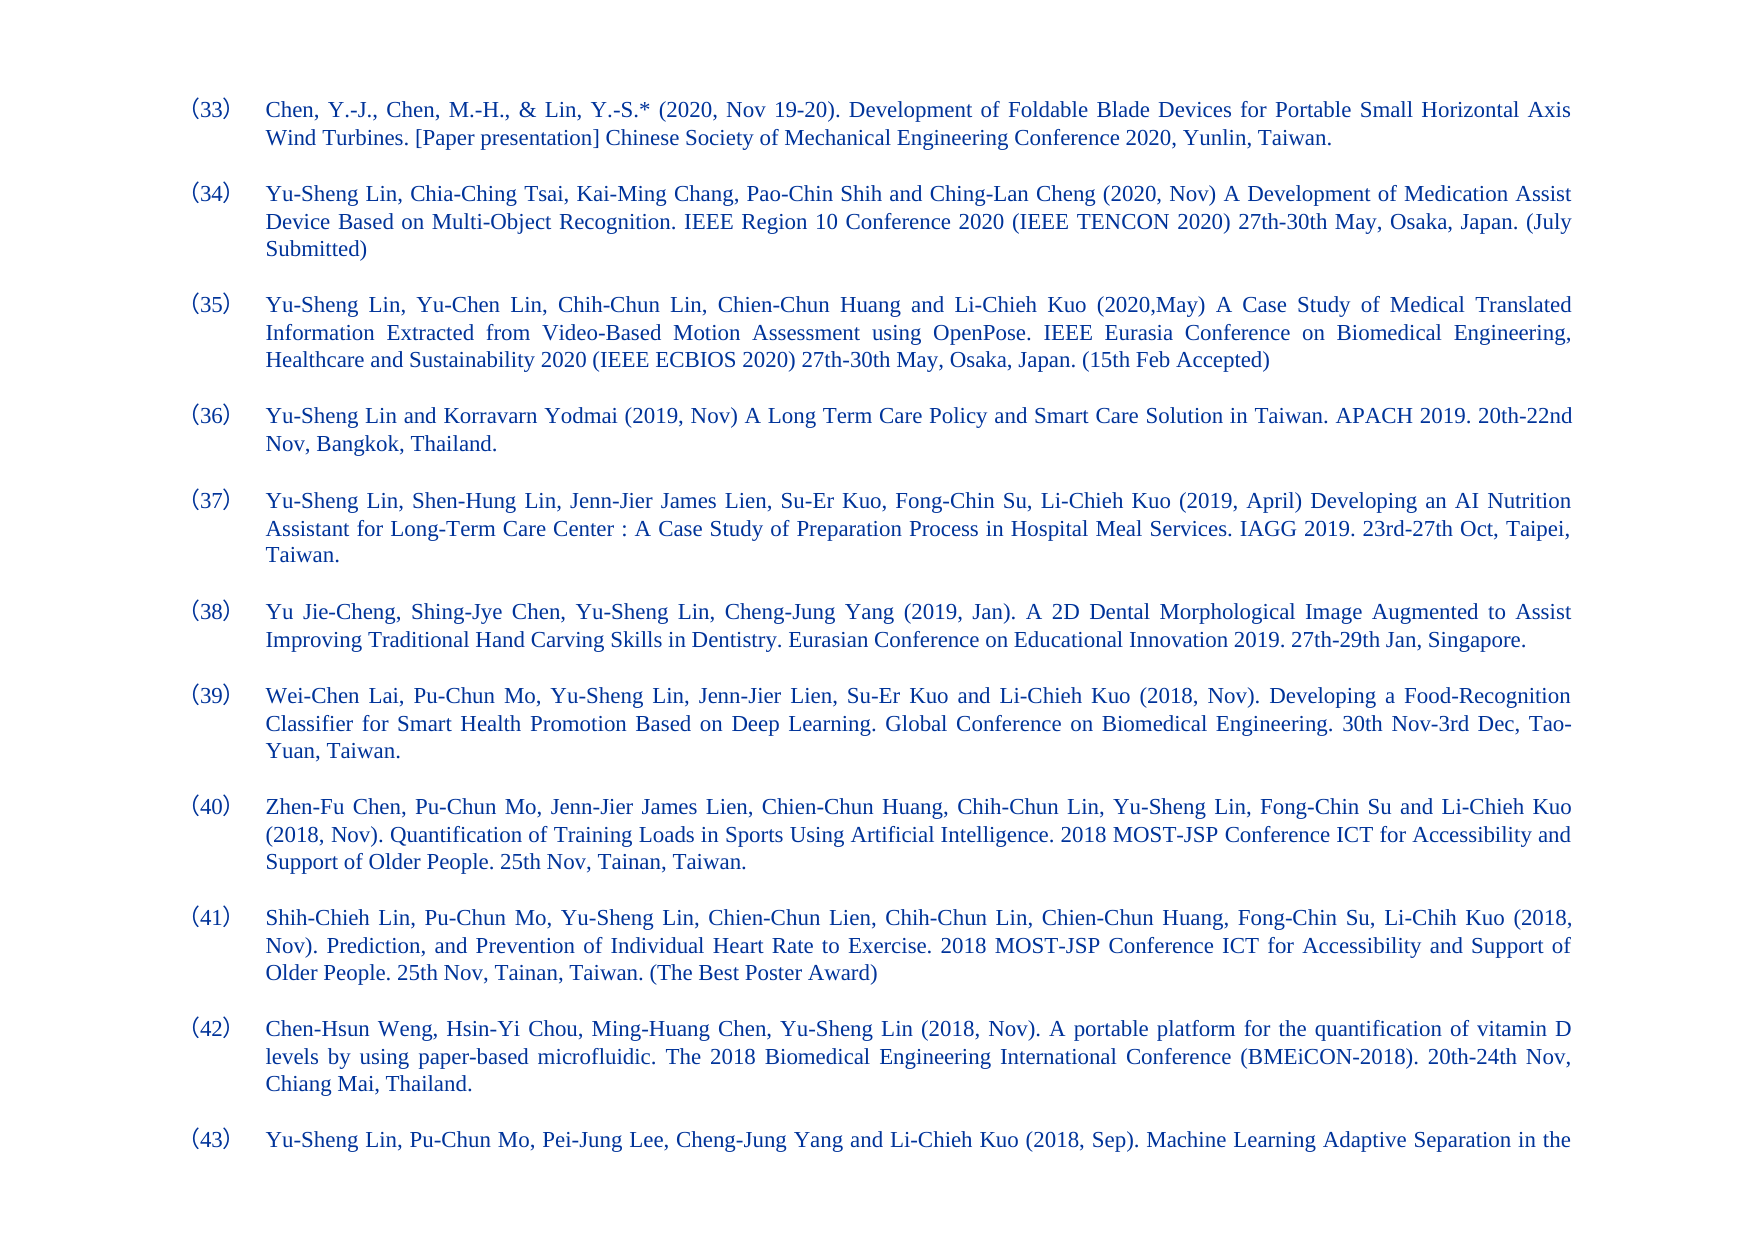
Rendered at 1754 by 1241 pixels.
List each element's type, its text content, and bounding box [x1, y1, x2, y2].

table_cell 黃冠維、林育昇* (2023年十二月)。自動化藥品儲存：嵌入式系統上的圖像檢測和機械手臂。[Paper presentation] 中國機械工程學會第四十屆全國學術研討會, 彰化, 台灣。 Lin, Y.-S.*, Tseng, Y.-C., Hsu, C.-H., Huang, Y.-P., Lin, C.-C., Lin, Y.-C., & Kuo, L.-C. (2023, Nov 15-18) Classifying Functional Differences Based on Fugl-Meyer Assessment for Upper Extremity (FMA-UE) using Machine Learning and Markerless Pose Estimation. [Paper presentation] 12th Asian Pacific Conference on Biomechanics, Kuala Lumpur, Malaysia. pp. 97 Lin, Y.-C., Hsu, C.-H., Kuo, L.-C., & Lin, Y.-S.* (2023, Nov 15-18) Development of a Biomechanical Feedback Teaching Device –Edema Massage Techniques Application for Forearm. [Poster presentation] 12th Asian Pacific Conference on Biomechanics, Kuala Lumpur, Malaysia. pp. 157 Lin, C.-C., T. H. Cho, Y.-S. Lin, J.-J. Lien, L.-C. Kuo, & F.-C. Su (2023, Nov 15-18) Exploring the Influence of Flexibility on Cardiac Load During Exercise in Older Adults: A K-Means Clustering Analysis Approach. [Paper presentation] 12th Asian Pacific Conference on Biomechanics, Kuala Lumpur, Malaysia. pp. 64 J. A. G. Clet, Y. -S. Lin*, C. -H. Weng, Y. -L. D. Ho, C. -C. K. Huang and S. Yan, (2023, Oct) Development of a Simplified Mock Circulation Loop for Cardiovascular Flow Measurement, 15th Biomedical Engineering International Conference (BMEiCON), Tokyo, Japan, 2023, pp. 1-5, doi: 10.1109/BMEiCON60347.2023.10321995. ISBN:979-8-3503-4524-7 Zhang, Y.-L., She, W.-Y., & Lin, Y.-S.* (2023, Oct 18-19). Image-based Classification and Analysis of Hospital Dishes for Nutritional Monitoring and Personalized Care. [Paper presentation] The 22th International Symposium on Advanced Technology, Tainan, Taiwan. Huang, G.-W., & Lin, Y.-S.* (2023, Oct 18-19). Intelligent warehouse system: image detection and robotic arms on embedded systems. [Paper presentation] 2023 International Symposium on Novel and Sustainable Technology, Tainan, Taiwan. ISBN 978-986-5627-89-8 陳明皇、林育昇、陳星杰、蔡依岑 (2023年八月)。基於深度學習之音準辨識系統-以小提琴輔助練習為例。[Paper presentation] 第十三屆網路智能與應用研討會 NCWIA 2023，雲林，台灣。 林育昇*、林育宣 (2023年七月)。同儕自評在合作學習中的效果：以某科技大學機械工程系為例。[Poster presentation] 國立高雄大學教學實踐研究研討會, 高雄, 台灣。 Su, F.-C., Lin, C.-C., Kuo, L.-C., Lin, Y.-S., Chang, C.-M., Wen, H.-F., Chen, Y.-J., & Lin, C.-T. (2023, July 5-7) An Exergame-Integrated IoT-Based Ergometer System for Personalized Training of the Elderly. [Paper presentation] 9th International Congress of the Serbian Society of Mechanics, Vrnjačka Banja, Serbia. Lin, Y.-S., Lin, C-C., Huang, G. W., Wu, J-P., Kuo, L-C., Su, F., & Yang, Y-C. (2023). BP-ExerGuide: A Smart Blood Pressure Monitor System for Personalized Exercise Safety Guidelines in Senior Communities. 2023 IEEE 5th Eurasia Conference on Biomedical Engineering, Healthcare and Sustainability (ECBIOS), Tainan, Taiwan, 2023, pp. 140-143, doi: 10.1109/ECBIOS57802.2023.10218623. EI Lin, Y.-S.*, & Cheng, C.-L. (2023, April 21-25). Automated pharmaceutical storage: image detection and robotic arms on embedded systems. [Paper presentation] IEEE 2023 International Conference on Applied System Innovation, Chiba, Japan. Lin, Y.-S.*, & Cheng, C.-L. (2022, Dec 15-17). A Development of AIoT Based Auto Medication Counting System. [Poster presentation] The 5th Global Conference on Biomechanical Engineering, Taipei, Taiwan. Clet, J. A. G., & Lin, Y.-S.* (2022, Nov 18-19). A Study of Fabrication Parameters in Silicone Printing using Hyperelastic Models and Multi-Valuables Regression. [Paper presentation] National Conference on Theoretical and Applied Mechanics, Kaohsiung, Taiwan. Tseng, Y.-C., & Lin, Y.-S.* (2022, Oct 27-28). An Evaluation Study of Remote Rehabilitation Between the OpenPose and VICON. [Paper presentation] 2022 International Symposium on Novel and Sustainable Technology, Tainan, Taiwan. Tso, K.-Y., Tsai, Y.-W., & Lin, Y.-S.* (2022, Oct 27-28). Possibility of Applying the New Dental Endoscope in Endodontic Treatment. [Poster presentation] 2022 International Symposium on Novel and Sustainable Technology, Tainan, Taiwan. Lin, C.-C., Cho, T.-S., Lin, Y.-S., Lien, J.-J. Lien, Kuo, L.-C., & Su, F.-C.* (2022, Aug 24-26). The exercise load of the elderly with different physical capacity based on PCA and K-means clustering. [Paper presentation] 13th World Conference of Gerontechnology, Daegu, Korea. 21(2) 林摯鈞、林宥岑、徐秀雲、林育昇、郭立杰、蘇芳慶*（2022年08月）。協助中風病患居家復健之遠端中風評估及訓練系統及整合性智慧健康照護平台 AI stroke assistance system and integrated smart healthcare platform for assisting patients with stroke in rehabilitation at home。[Poster presentation] 台灣在宅醫療學會，高雄，台灣。 林摯鈞、張家銘、胡芳文、郭立杰、林育昇、楊宜青、蘇芳慶*（2022年08月）。協助高齡個案出院後居家復能之遠距智能回饋輔助強身器 AI Feedback Assistive Strengthening Ergometer(AIFASE) for assisting elderly in reablement at home after discharge。[Poster presentation] 台灣在宅醫療學會，高雄，台灣。 Lin, Y.-S.*, & Lin, Y.-H. (2022, May 20-21) A Study of Enhancing Science and Technology University Students' Learning Performance using Augmented Reality. [Paper presentation] Post Pandemic Era: International Conference on Higher Education, Innovative Teaching and Demonstration (2022後疫情時代教學創新示範國際研討會), Yunlin, Taiwan. Clet, J. A. G., Liou, N.-S., Weng, C.-H., & Lin Y.-S.* (2021, Dec 3-4). A Parametric Study for Tensile Properties of Silicone Rubber Specimen Using the Bowden-Type Silicone Printer. [Paper presentation] 中國機械工程學會第三十八屆全國學術研討會, Tainan, Taiwan. Lin, C. -C., Y. -C. Lin, H. -Y. Hsu, Y. -S. Lin, F. -C. Su and L. -C. Kuo, (2021 Nov) Home-based tele-rehabilitation system provides task-oriented training courses based on the stages of stroke," 2021 IEEE Region 10 Symposium (TENSYMP), Jeju, Korea, Republic of, 2021, pp. 1-5, doi: 10.1109/TENSYMP52854.2021.9550884. Lin, Y.-S.* (2021, Nov 20). Measurement and Compensation of the 3D Printing using 2.5D Characterization. [Paper presentation] 20th International Symposium on Advanced Technology, Tokyo, Japan. Lin, Y.-S.*, Wu, C.-C., & Lin, Y.-H. Lin (2021, Nov 18-19). Development on an Application of Artificial Reality towards Teaching of Heat Treatment Flame Temperature Classification. [Poster presentation] 2021 International Symposium on Novel and Sustainable Technology, Tainan, Taiwan. Clet, J. A. G., Liou, N.-S., Weng, C.-H., & Lin, Y.-S.* (2021, Nov 18-19). Iterative Process Design of Molding PneuNets Bending Actuators using Rapid Prototyping Methods. [Paper presentation] 2021 International Symposium on Novel and Sustainable Technology, Tainan, Taiwan. Lin, Y.-C., Pan, Z.-Y., Lin, C.-C., Lin, Y.-S., Yang, C.-C., Hsu, H.-Y., & Kuo, L.-C.* (2021 Nov 19-20). Embracing home-based medical life and mastering the dignity of Independence. [Paper presentation] 2021 Annual Meeting of Taiwanese Society of Biomedical Engineering, Taichung, Taiwan. Lin, Y.-S.*, Lin, Y.-C., Lin, C.-C., Hsu, H.-Y, & Kuo, L.-C. (2021, Oct 11-12). A study of gamification of remote motion assessment tools for rehabilitation. [Paper presentation] IEEE International Conference on Applied System Innovation, Chiayi, Taiwan. Chen, Y.-J.*, Liu, J.-H., Lin, Y.-S., & Tsai, Y.-L. (2021, June 18). The Promotion of Wind Energy Environment Science Education Based on the Application of Small Wind Turbine System Design. [Paper presentation] 2021 Taiwan E-Intelligent Vehicle & Green Energy Technology Conference, Taichung, Taiwan. Lin, Y.-C., Pan, Z.-Y., Lin, C.-C., Lin, Y.-S., Hsu, H.-Y., & Kuo, L.-C.* (2021, May 28-30). Intelligent rehabilitation system for upper limb function of stroke patients- the development and pilot application of a home-based training APP system. [Paper presentation] IEEE Eurasia Conference on Biomedical Engineering, Healthcare and Sustainability 2021, Tainan, Taiwan. Liao, Y.-C., Bu, H.-Y., Lee, P.-J., Lin, Y.-S., & Weng. C.-H.* (2021, Feb 12-15). Design of Novel Baby Personal Protective Equipment: A Portable IoT-Based Baby Protective Tent. [Paper presentation] 2021 Design of Medical Devices Conference, Minneapolis, USA. Weng, C.-H., Liao, Y.-C., Bu, H.-Y., Lee, P.-J., & Lin, Y.-S.* (2020, Nov 26-27). Development of AIoT-Based Infant Baby Personal Protective Equipment. [Poster presentation] 2020 International Symposium on Novel and Sustainable Technology, Tainan, Taiwan. Hsu, Y.-C., Lin, C.-C., Su, F.-C., & Lin, Y.-S.* (2020, Nov 26-27). A Real-time Safety and Motion Artifacts Detection System for Elders in Telerehabilitation. [Poster presentation] 2020 International Symposium on Novel and Sustainable Technology, Tainan, Taiwan. Chen, Y.-J., Chen, M.-H., & Lin, Y.-S.* (2020, Nov 19-20). Development of Foldable Blade Devices for Portable Small Horizontal Axis Wind Turbines. [Paper presentation] Chinese Society of Mechanical Engineering Conference 2020, Yunlin, Taiwan. Yu-Sheng Lin, Chia-Ching Tsai, Kai-Ming Chang, Pao-Chin Shih and Ching-Lan Cheng (2020, Nov) A Development of Medication Assist Device Based on Multi-Object Recognition. IEEE Region 10 Conference 2020 (IEEE TENCON 2020) 27th-30th May, Osaka, Japan. (July Submitted) Yu-Sheng Lin, Yu-Chen Lin, Chih-Chun Lin, Chien-Chun Huang and Li-Chieh Kuo (2020,May) A Case Study of Medical Translated Information Extracted from Video-Based Motion Assessment using OpenPose. IEEE Eurasia Conference on Biomedical Engineering, Healthcare and Sustainability 2020 (IEEE ECBIOS 2020) 27th-30th May, Osaka, Japan. (15th Feb Accepted) Yu-Sheng Lin and Korravarn Yodmai (2019, Nov) A Long Term Care Policy and Smart Care Solution in Taiwan. APACH 2019. 20th-22nd Nov, Bangkok, Thailand. Yu-Sheng Lin, Shen-Hung Lin, Jenn-Jier James Lien, Su-Er Kuo, Fong-Chin Su, Li-Chieh Kuo (2019, April) Developing an AI Nutrition Assistant for Long-Term Care Center : A Case Study of Preparation Process in Hospital Meal Services. IAGG 2019. 23rd-27th Oct, Taipei, Taiwan. Yu Jie-Cheng, Shing-Jye Chen, Yu-Sheng Lin, Cheng-Jung Yang (2019, Jan). A 2D Dental Morphological Image Augmented to Assist Improving Traditional Hand Carving Skills in Dentistry. Eurasian Conference on Educational Innovation 2019. 27th-29th Jan, Singapore. Wei-Chen Lai, Pu-Chun Mo, Yu-Sheng Lin, Jenn-Jier Lien, Su-Er Kuo and Li-Chieh Kuo (2018, Nov). Developing a Food-Recognition Classifier for Smart Health Promotion Based on Deep Learning. Global Conference on Biomedical Engineering. 30th Nov-3rd Dec, Tao-Yuan, Taiwan. Zhen-Fu Chen, Pu-Chun Mo, Jenn-Jier James Lien, Chien-Chun Huang, Chih-Chun Lin, Yu-Sheng Lin, Fong-Chin Su and Li-Chieh Kuo (2018, Nov). Quantification of Training Loads in Sports Using Artificial Intelligence. 2018 MOST-JSP Conference ICT for Accessibility and Support of Older People. 25th Nov, Tainan, Taiwan. Shih-Chieh Lin, Pu-Chun Mo, Yu-Sheng Lin, Chien-Chun Lien, Chih-Chun Lin, Chien-Chun Huang, Fong-Chin Su, Li-Chih Kuo (2018, Nov). Prediction, and Prevention of Individual Heart Rate to Exercise. 2018 MOST-JSP Conference ICT for Accessibility and Support of Older People. 25th Nov, Tainan, Taiwan. (The Best Poster Award) Chen-Hsun Weng, Hsin-Yi Chou, Ming-Huang Chen, Yu-Sheng Lin (2018, Nov). A portable platform for the quantification of vitamin D levels by using paper-based microfluidic. The 2018 Biomedical Engineering International Conference (BMEiCON-2018). 20th-24th Nov, Chiang Mai, Thailand. Yu-Sheng Lin, Pu-Chun Mo, Pei-Jung Lee, Cheng-Jung Yang and Li-Chieh Kuo (2018, Sep). Machine Learning Adaptive Separation in the Process of Digital Light Process (DLP) Printing. International Conference on Problems of Mechanics and Control. 16th-23rd Sep, Makhachkala, Respunlika Dagestan. Pu-Chun Mo, Hsiu-Yun Hsu, Li-Chieh Kuo, Yu-Shang Lin, Chien-Hsien Yeh, Fong-Chin Su (2018, Sep). “Detection of Diabetes Mellitus Using an AI-Based Hand Sensorimotor Function Model”. International Conference on Problems of Mechanics and Control. 16th-23rd Sep, Makhachkala, Respunlika Dagestan. Yu-Sheng Lin, Yu-Hao Kuo, Jun Dong Tan and Li-Chih Kuo (2018, July). Applying an Offline Time-Sequenced Data Mining Method in a Smart Dental Manufacturing System. IEEE International Conference on Knowledge Innovation and Invention. 23-27, July, Jeju, Korea. (The Best Paper Award) Chih-Chung Hsu, Yu-Sheng Lin, Kuo Yuan (2017, May). Is mucosa augmented by xenogenic collagen matrix a real keratinized tissue? International Team for Implantology World Symposium. 4-6 May, Basel, Switzerland. (1st Poster Presentation Prize in the category Clinical Research Surgery) Yu-Sheng Lin and Cheng-Jung Yang (2017, Jan). Design and Fabrication of a Self-adjusted Mechanism in Combination with Passive Peeling for Effective Separation used in Digital Light Processing (DLP) 3D printing. Proceeding of 64th ISERD International Conference, Recent Innovations in Engineering and Technology (ICRIET), 18th-19th Jan, Seoul, South Korea. pp. 43-47. ISBN: 978-93-86291-90-5. (Excellent Paper Award) Chih-Chung Hsu, Kuo Yuan, Yu-Sheng Lin, Wen-Yen Tseng and Shih-Pin Yang (2016, Nov). Is mucosa augmented by xenogenic collagen matrix a real keratinized tissue? A preliminary prospective comparison of two commercial products. Taiwan Academy of Periodontology Annual Meetings and the Scientific Conferences in 2016. Yu-Sheng Lin and Cheng-Jung Yang (2016, Oct). A Pilot Study of Separation Force in the Forming Process of DLP 3D Printing. The 19th Chinese Society of Mechanism and Machine Theory (CSMMT) Congress, Pingtung, Taiwan. Y.S. Lin (2016, May). A Case Study on Accuracy and Consistency of Projection-Based Stereo Lithography Apparatus (PSLA) Additive Manufacturing Applied to Fabrication. 2016 Conference on Precision Machinery and Manufacturing Technology, Pingtung, Taiwan. (Excellent Prize) Y.S. Lin, R. Roshan, A. Hood, P. Culmer, T. Liskiewicz, D. Jayne and A. Neville (2013, Sep). Magnetic Retraction and Adhesion of Nanoparticles Ferrofluids for Tissue Manipulation. The 3rd Leeds Oncological Engineering Conference, Leeds, United Kingdom. (Best Poster Presentation Prize). Y.S. Lin, R. Roshan, A. Hood, P. Culmer, T. Liskiewicz, D. Jayne and A. Neville (2013, Jul). Magnetic Retraction and Adhesion of Nanoparticles Ferrofluids for Tissue Manipulation. Science of Adhesion, Gordon Research Conference and Seminar, Boston, United State. Y.S. Lin, A. Hood, P. Culmer, D.G. Jayne and A. Neville (2013, Jun). An In-Vivo Study of Injected Ferrofluids for Tissue Manipulation in Minimal Invasive Surgery. The 21st International Congress of the European Association for Endoscopic Surgery (EAES), Vienna, Austria. Y.S. Lin, R. Roshan, P. Culmer, T. Liskiewicz and A. Neville (2013, Jun). Nanoparticle Ferrofluids for Tissue Manipulations in Minimal Access Surgery. Hamlyn Symposium on Medical Robotics, London, United Kingdom. Yu-Sheng Lin, Rupesh Roshan, Tomasz Liskiewicz, Pete Culmer and Anne Neville (2012, Oct). Nanoparticle Ferrofluids for Tissue Manipulation in Minimal Access Surgery. Physics in Healthcare, Institute of Physics (IOP) Conference, London, United Kingdom. (Best Poster Presentation Prize). Y.S. Lin, Dr. R. Roshan, Dr. P. Culmer, Dr. T.W. Liskiewicz and A. Neville (2012, Sep). Feasible application in MIS: Tissue Manipulation by Nanoscale Ferrofluids. The 2nd Leeds Oncological Engineering Conference, Leeds, United Kingdom. Y.S. Lin, Dr. R. Roshan, Dr. P. Culmer, Dr. T.W. Liskiewicz and A. Neville (2012, May). Tissue Manipulations using Magnetic fluids in Minimal Access Surgery. The Vitae Yorkshire and North East Hub Public Engagement Competition and Conference 2012, York, United Kingdom. Y.S. Lin, A. Neville, R. Roshan and T. Liskiewicz (2012, Mar). Ex-Vivo Tests of Swine Liver for Magnetic Tissue Manipulations of Nanoparticle-Based Ferrofluids. The 9th Tribo UK, Southampton, United Kingdom. Y.S. Lin (2011, Mar). Magnetic Retraction of Tissue for Minimally Invasive Surgery. Taiwanese Scientific Symposium in Leeds, Leeds, United Kingdom. (Best Oral Presentation Prize) Y.S. Lin, A. Neville, R. Roshan and T. Liskiewicz (2011, Mar). Magnetic Retraction of Tissue for Minimally Invasive Surgery. Royal Academy of Engineering Regional Lecture, Sheffield, United Kingdom. Y.S. Lin, A. Neville, R. Roshan, T. Liskiewicz and D. G. Jayne (2010, Nov). Magnetic Retraction of Tissue for Minimally Invasive Surgery. Institution of Mechanical Engineering: Robotics in Surgery State of the Art, London, United Kingdom. C.Y. Wen, Y.S. Lin and C.H. Lou (2008, Nov). Application of a Thermally Conductive Pyrolytic Graphite Sheet to Thermal Management of a PEM Fuel Cell Stack. The 3rd National Conference on Hydrogen Energy and Fuel Cell, Tainan, Taiwan. C.Y. Wen, Y.S. Lin and C.H. Lou (2008, Nov). Influence of Interfacial Pressure on the Performance on PEMFC. The 3rd National Conference on Hydrogen Energy and Fuel Cell. Tainan, Taiwan. [177, 75, 1577, 1157]
